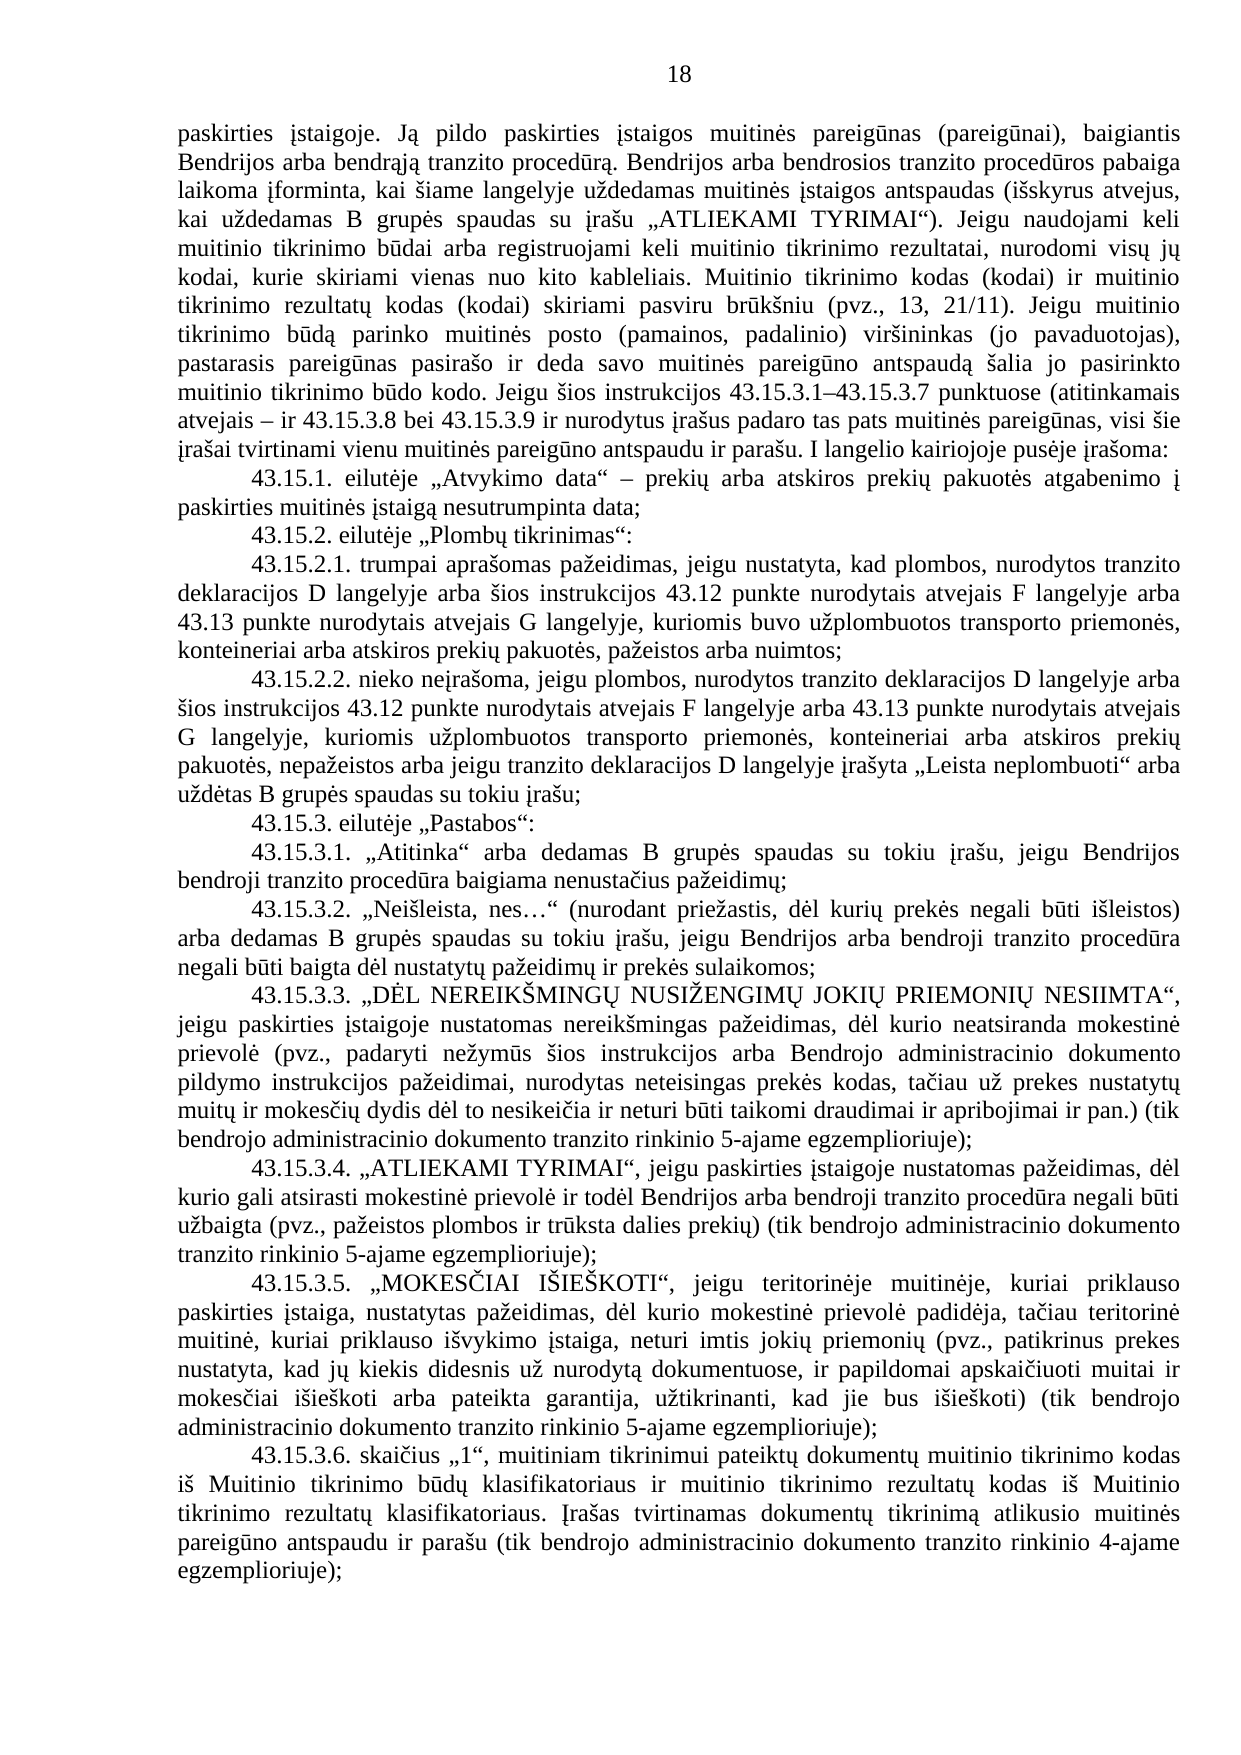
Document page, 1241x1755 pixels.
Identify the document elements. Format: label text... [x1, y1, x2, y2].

text 43.15.3. eilutėje „Pastabos“: [177, 808, 1181, 837]
text 43.15.3.6. skaičius „1“, muitiniam tikrinimui pateiktų dokumentų muitinio tikrinimo kodas iš Muitinio tikrinimo būdų klasifikatoriaus ir muitinio tikrinimo rezultatų kodas iš Muitinio tikrinimo rezultatų klasifikatoriaus. Įrašas tvirtinamas dokumentų tikrinimą atlikusio muitinės pareigūno antspaudu ir parašu (tik bendrojo administracinio dokumento tranzito rinkinio 4-ajame egzemplioriuje); [177, 1441, 1181, 1584]
text 43.15.1. eilutėje „Atvykimo data“ – prekių arba atskiros prekių pakuotės atgabenimo į paskirties muitinės įstaigą nesutrumpinta data; [177, 463, 1181, 521]
text 43.15.2.1. trumpai aprašomas pažeidimas, jeigu nustatyta, kad plombos, nurodytos tranzito deklaracijos D langelyje arba šios instrukcijos 43.12 punkte nurodytais atvejais F langelyje arba 43.13 punkte nurodytais atvejais G langelyje, kuriomis buvo užplombuotos transporto priemonės, konteineriai arba atskiros prekių pakuotės, pažeistos arba nuimtos; [177, 549, 1181, 664]
text 43.15.2. eilutėje „Plombų tikrinimas“: [177, 521, 1181, 549]
text 43.15.3.3. „DĖL NEREIKŠMINGŲ NUSIŽENGIMŲ JOKIŲ PRIEMONIŲ NESIIMTA“, jeigu paskirties įstaigoje nustatomas nereikšmingas pažeidimas, dėl kurio neatsiranda mokestinė prievolė (pvz., padaryti nežymūs šios instrukcijos arba Bendrojo administracinio dokumento pildymo instrukcijos pažeidimai, nurodytas neteisingas prekės kodas, tačiau už prekes nustatytų muitų ir mokesčių dydis dėl to nesikeičia ir neturi būti taikomi draudimai ir apribojimai ir pan.) (tik bendrojo administracinio dokumento tranzito rinkinio 5-ajame egzemplioriuje); [177, 981, 1181, 1153]
text 43.15.3.2. „Neišleista, nes…“ (nurodant priežastis, dėl kurių prekės negali būti išleistos) arba dedamas B grupės spaudas su tokiu įrašu, jeigu Bendrijos arba bendroji tranzito procedūra negali būti baigta dėl nustatytų pažeidimų ir prekės sulaikomos; [177, 894, 1181, 981]
text 43.15.2.2. nieko neįrašoma, jeigu plombos, nurodytos tranzito deklaracijos D langelyje arba šios instrukcijos 43.12 punkte nurodytais atvejais F langelyje arba 43.13 punkte nurodytais atvejais G langelyje, kuriomis užplombuotos transporto priemonės, konteineriai arba atskiros prekių pakuotės, nepažeistos arba jeigu tranzito deklaracijos D langelyje įrašyta „Leista neplombuoti“ arba uždėtas B grupės spaudas su tokiu įrašu; [177, 664, 1181, 808]
text 43.15.3.5. „MOKESČIAI IŠIEŠKOTI“, jeigu teritorinėje muitinėje, kuriai priklauso paskirties įstaiga, nustatytas pažeidimas, dėl kurio mokestinė prievolė padidėja, tačiau teritorinė muitinė, kuriai priklauso išvykimo įstaiga, neturi imtis jokių priemonių (pvz., patikrinus prekes nustatyta, kad jų kiekis didesnis už nurodytą dokumentuose, ir papildomai apskaičiuoti muitai ir mokesčiai išieškoti arba pateikta garantija, užtikrinanti, kad jie bus išieškoti) (tik bendrojo administracinio dokumento tranzito rinkinio 5-ajame egzemplioriuje); [177, 1268, 1181, 1441]
text paskirties įstaigoje. Ją pildo paskirties įstaigos muitinės pareigūnas (pareigūnai), baigiantis Bendrijos arba bendrąją tranzito procedūrą. Bendrijos arba bendrosios tranzito procedūros pabaiga laikoma įforminta, kai šiame langelyje uždedamas muitinės įstaigos antspaudas (išskyrus atvejus, kai uždedamas B grupės spaudas su įrašu „ATLIEKAMI TYRIMAI“). Jeigu naudojami keli muitinio tikrinimo būdai arba registruojami keli muitinio tikrinimo rezultatai, nurodomi visų jų kodai, kurie skiriami vienas nuo kito kableliais. Muitinio tikrinimo kodas (kodai) ir muitinio tikrinimo rezultatų kodas (kodai) skiriami pasviru brūkšniu (pvz., 13, 21/11). Jeigu muitinio tikrinimo būdą parinko muitinės posto (pamainos, padalinio) viršininkas (jo pavaduotojas), pastarasis pareigūnas pasirašo ir deda savo muitinės pareigūno antspaudą šalia jo pasirinkto muitinio tikrinimo būdo kodo. Jeigu šios instrukcijos 43.15.3.1–43.15.3.7 punktuose (atitinkamais atvejais – ir 43.15.3.8 bei 43.15.3.9 ir nurodytus įrašus padaro tas pats muitinės pareigūnas, visi šie įrašai tvirtinami vienu muitinės pareigūno antspaudu ir parašu. I langelio kairiojoje pusėje įrašoma: [177, 118, 1181, 463]
text 43.15.3.1. „Atitinka“ arba dedamas B grupės spaudas su tokiu įrašu, jeigu Bendrijos bendroji tranzito procedūra baigiama nenustačius pažeidimų; [177, 837, 1181, 894]
text 43.15.3.4. „ATLIEKAMI TYRIMAI“, jeigu paskirties įstaigoje nustatomas pažeidimas, dėl kurio gali atsirasti mokestinė prievolė ir todėl Bendrijos arba bendroji tranzito procedūra negali būti užbaigta (pvz., pažeistos plombos ir trūksta dalies prekių) (tik bendrojo administracinio dokumento tranzito rinkinio 5-ajame egzemplioriuje); [177, 1153, 1181, 1268]
